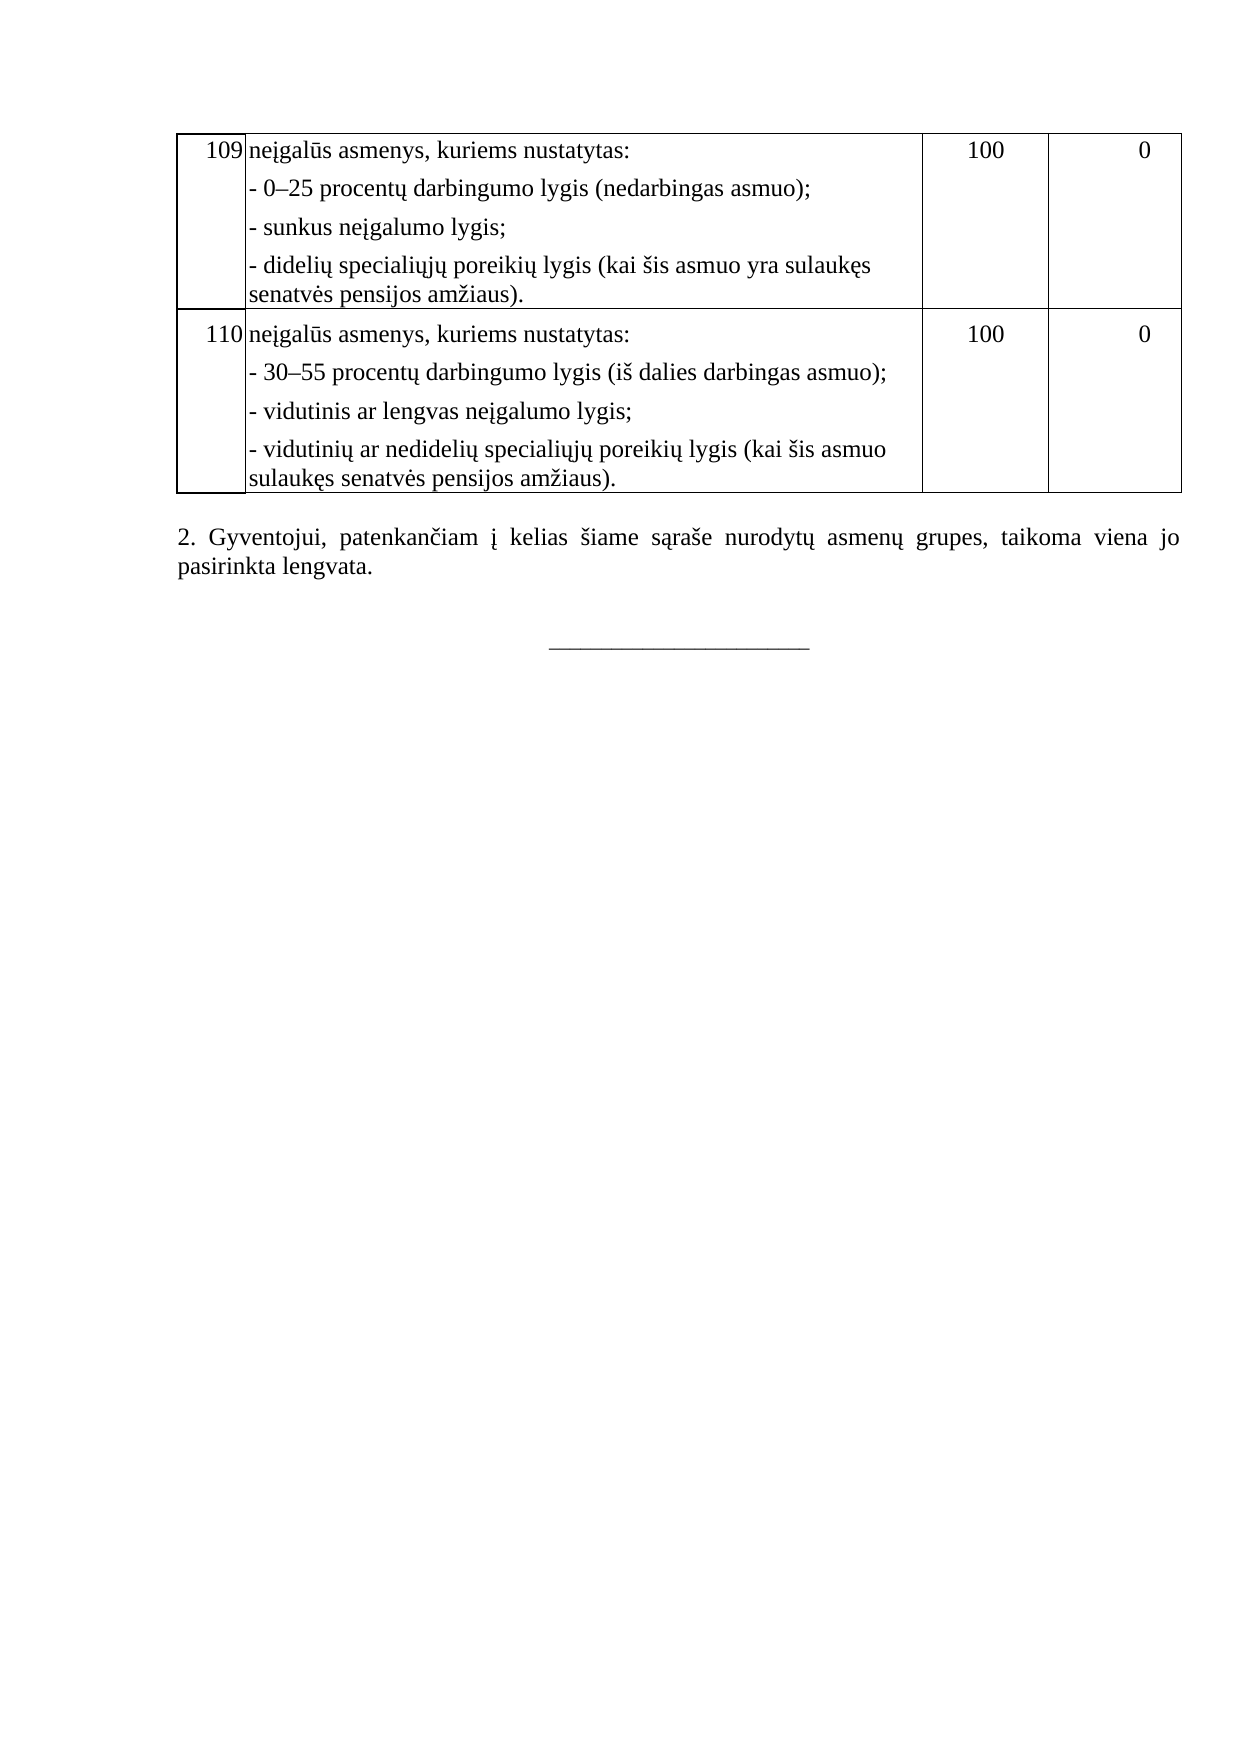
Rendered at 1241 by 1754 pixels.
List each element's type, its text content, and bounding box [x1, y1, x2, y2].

table_cell neįgalūs asmenys, kuriems nustatytas: - 0–25 procentų darbingumo lygis (nedarbingas asmuo); - sunkus neįgalumo lygis; - didelių specialiųjų poreikių lygis (kai šis asmuo yra sulaukęs senatvės pensijos amžiaus). [246, 134, 922, 307]
table_cell 0 [1049, 309, 1181, 492]
text _________________________ [177, 628, 1181, 652]
text 2. Gyventojui, patenkančiam į kelias šiame sąraše nurodytų asmenų grupes, taikoma viena jo pasirinkta lengvata. [177, 522, 1181, 580]
table_cell neįgalūs asmenys, kuriems nustatytas: - 30–55 procentų darbingumo lygis (iš dalies darbingas asmuo); - vidutinis ar lengvas neįgalumo lygis; - vidutinių ar nedidelių specialiųjų poreikių lygis (kai šis asmuo sulaukęs senatvės pensijos amžiaus). [246, 309, 922, 492]
table_cell 109 [178, 135, 245, 307]
table_cell 110 [178, 310, 245, 492]
table_cell 100 [923, 134, 1048, 307]
table_cell 100 [923, 309, 1048, 492]
table_cell 0 [1049, 134, 1181, 307]
